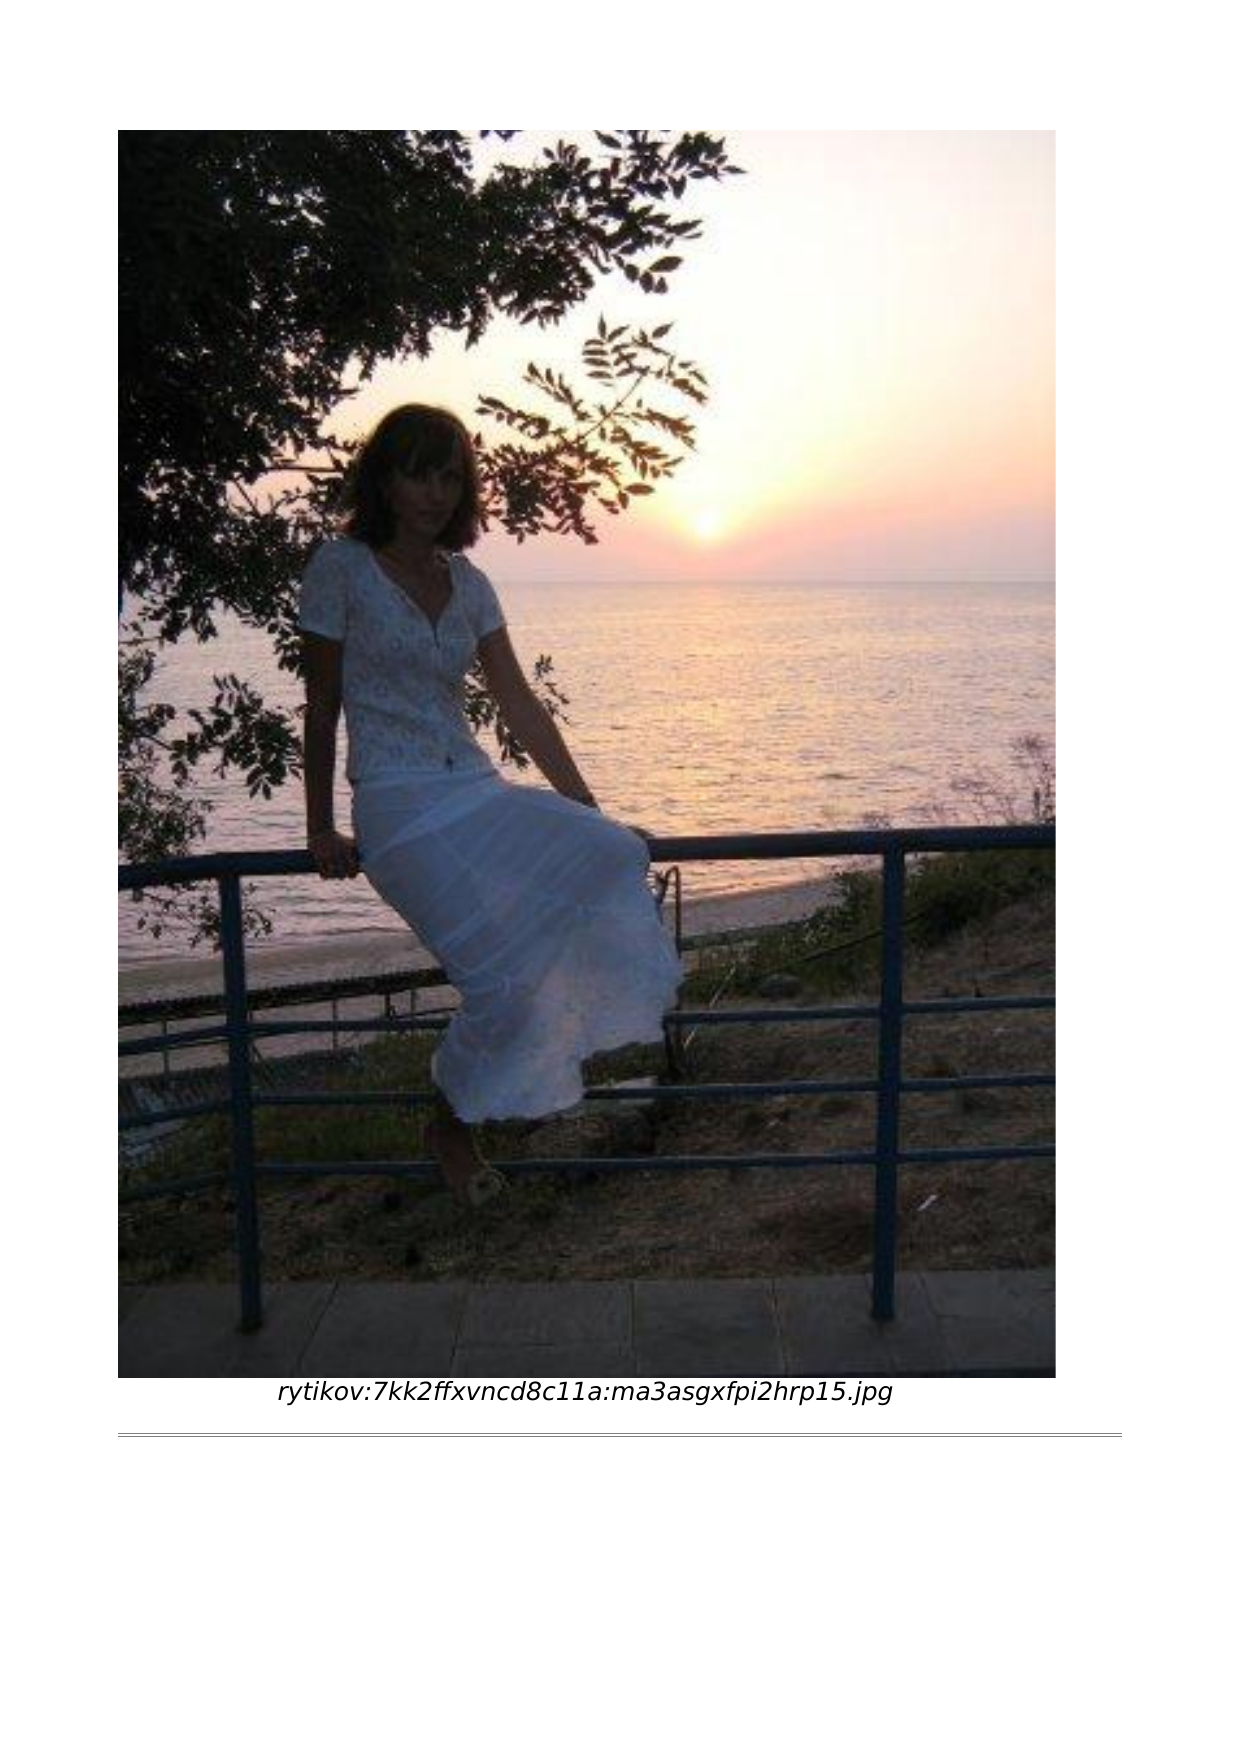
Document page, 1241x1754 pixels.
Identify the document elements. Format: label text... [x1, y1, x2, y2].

text rytikov:7kk2ffxvncd8c11a:ma3asgxfpi2hrp15.jpg [118, 1378, 1056, 1406]
picture [118, 130, 1056, 1378]
